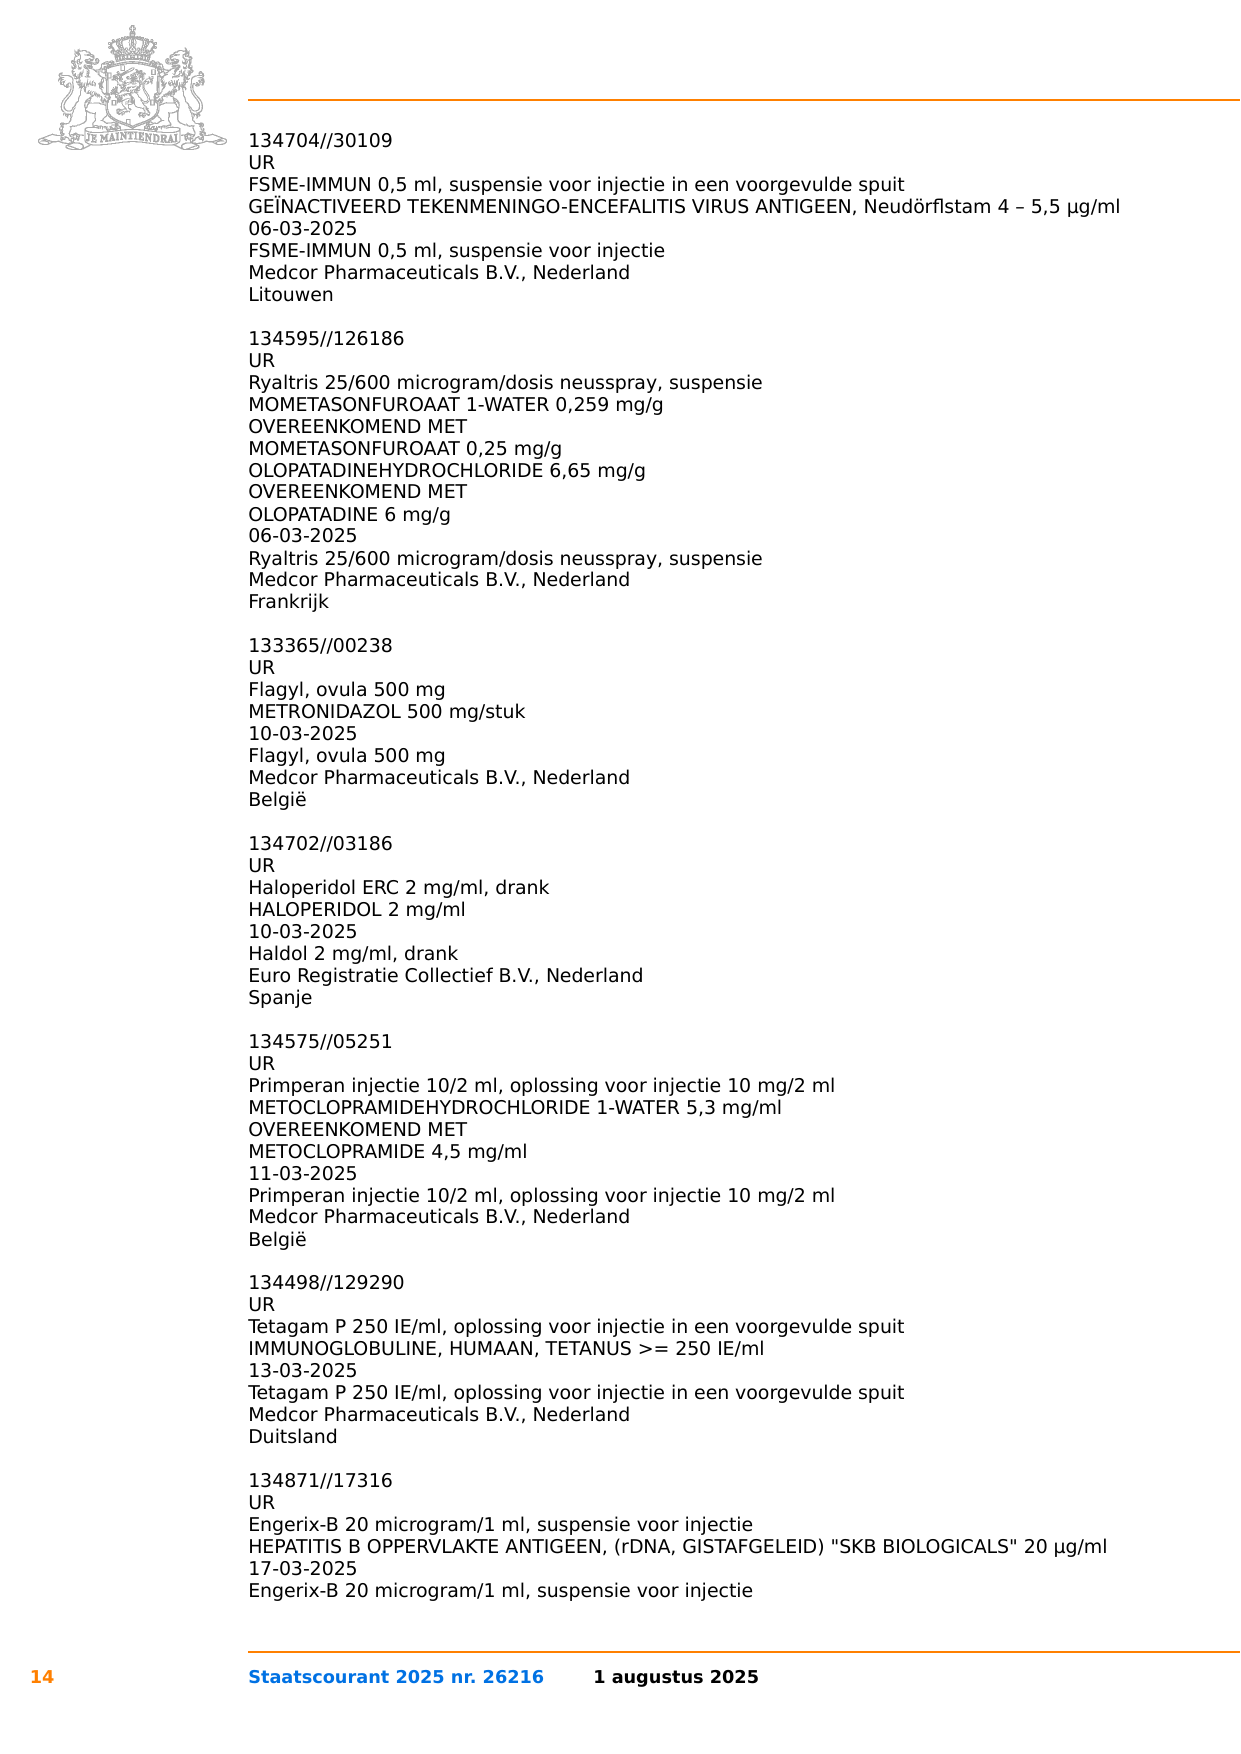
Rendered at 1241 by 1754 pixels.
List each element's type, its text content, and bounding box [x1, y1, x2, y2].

text METOCLOPRAMIDEHYDROCHLORIDE 1-WATER 5,3 mg/ml [248, 1097, 1163, 1118]
text GEÏNACTIVEERD TEKENMENINGO-ENCEFALITIS VIRUS ANTIGEEN, Neudörflstam 4 – 5,5 µg/ml [248, 196, 1163, 218]
text Medcor Pharmaceuticals B.V., Nederland [248, 1206, 1163, 1228]
text 134498//129290 [248, 1272, 1163, 1294]
text 134575//05251 [248, 1031, 1163, 1053]
text 11-03-2025 [248, 1162, 1163, 1184]
text Ryaltris 25/600 microgram/dosis neusspray, suspensie [248, 372, 1163, 393]
picture [38, 25, 227, 150]
text UR [248, 1053, 1163, 1074]
text Engerix-B 20 microgram/1 ml, suspensie voor injectie [248, 1580, 1163, 1602]
text UR [248, 1492, 1163, 1514]
text MOMETASONFUROAAT 1-WATER 0,259 mg/g [248, 393, 1163, 416]
text OVEREENKOMEND MET [248, 1118, 1163, 1141]
text UR [248, 349, 1163, 372]
text 134595//126186 [248, 328, 1163, 349]
text MOMETASONFUROAAT 0,25 mg/g [248, 437, 1163, 459]
text Medcor Pharmaceuticals B.V., Nederland [248, 767, 1163, 789]
text OLOPATADINEHYDROCHLORIDE 6,65 mg/g [248, 459, 1163, 481]
text 13-03-2025 [248, 1360, 1163, 1382]
text Flagyl, ovula 500 mg [248, 679, 1163, 701]
text OLOPATADINE 6 mg/g [248, 503, 1163, 525]
text Medcor Pharmaceuticals B.V., Nederland [248, 1404, 1163, 1426]
text OVEREENKOMEND MET [248, 481, 1163, 503]
text Litouwen [248, 284, 1163, 306]
text IMMUNOGLOBULINE, HUMAAN, TETANUS >= 250 IE/ml [248, 1338, 1163, 1360]
text Tetagam P 250 IE/ml, oplossing voor injectie in een voorgevulde spuit [248, 1316, 1163, 1338]
text Haloperidol ERC 2 mg/ml, drank [248, 877, 1163, 899]
text België [248, 789, 1163, 811]
text Medcor Pharmaceuticals B.V., Nederland [248, 569, 1163, 591]
text 17-03-2025 [248, 1558, 1163, 1580]
text Ryaltris 25/600 microgram/dosis neusspray, suspensie [248, 547, 1163, 569]
text Frankrijk [248, 591, 1163, 613]
text Tetagam P 250 IE/ml, oplossing voor injectie in een voorgevulde spuit [248, 1382, 1163, 1404]
text FSME-IMMUN 0,5 ml, suspensie voor injectie in een voorgevulde spuit [248, 174, 1163, 196]
text 10-03-2025 [248, 921, 1163, 943]
text 134871//17316 [248, 1470, 1163, 1492]
text Flagyl, ovula 500 mg [248, 745, 1163, 767]
text België [248, 1228, 1163, 1250]
text OVEREENKOMEND MET [248, 416, 1163, 437]
text 06-03-2025 [248, 525, 1163, 547]
text Primperan injectie 10/2 ml, oplossing voor injectie 10 mg/2 ml [248, 1184, 1163, 1206]
text Medcor Pharmaceuticals B.V., Nederland [248, 262, 1163, 284]
text UR [248, 657, 1163, 679]
text Primperan injectie 10/2 ml, oplossing voor injectie 10 mg/2 ml [248, 1074, 1163, 1097]
text UR [248, 1294, 1163, 1316]
text Engerix-B 20 microgram/1 ml, suspensie voor injectie [248, 1514, 1163, 1536]
text METOCLOPRAMIDE 4,5 mg/ml [248, 1141, 1163, 1162]
text Duitsland [248, 1426, 1163, 1448]
text UR [248, 152, 1163, 174]
text Haldol 2 mg/ml, drank [248, 943, 1163, 965]
text HEPATITIS B OPPERVLAKTE ANTIGEEN, (rDNA, GISTAFGELEID) "SKB BIOLOGICALS" 20 µg/ml [248, 1536, 1163, 1558]
text FSME-IMMUN 0,5 ml, suspensie voor injectie [248, 240, 1163, 262]
text Spanje [248, 987, 1163, 1009]
text METRONIDAZOL 500 mg/stuk [248, 701, 1163, 723]
text 10-03-2025 [248, 723, 1163, 745]
text 06-03-2025 [248, 218, 1163, 240]
text HALOPERIDOL 2 mg/ml [248, 899, 1163, 921]
text UR [248, 855, 1163, 877]
text 134704//30109 [248, 130, 1163, 152]
text 133365//00238 [248, 635, 1163, 657]
text 134702//03186 [248, 833, 1163, 855]
text Euro Registratie Collectief B.V., Nederland [248, 965, 1163, 987]
